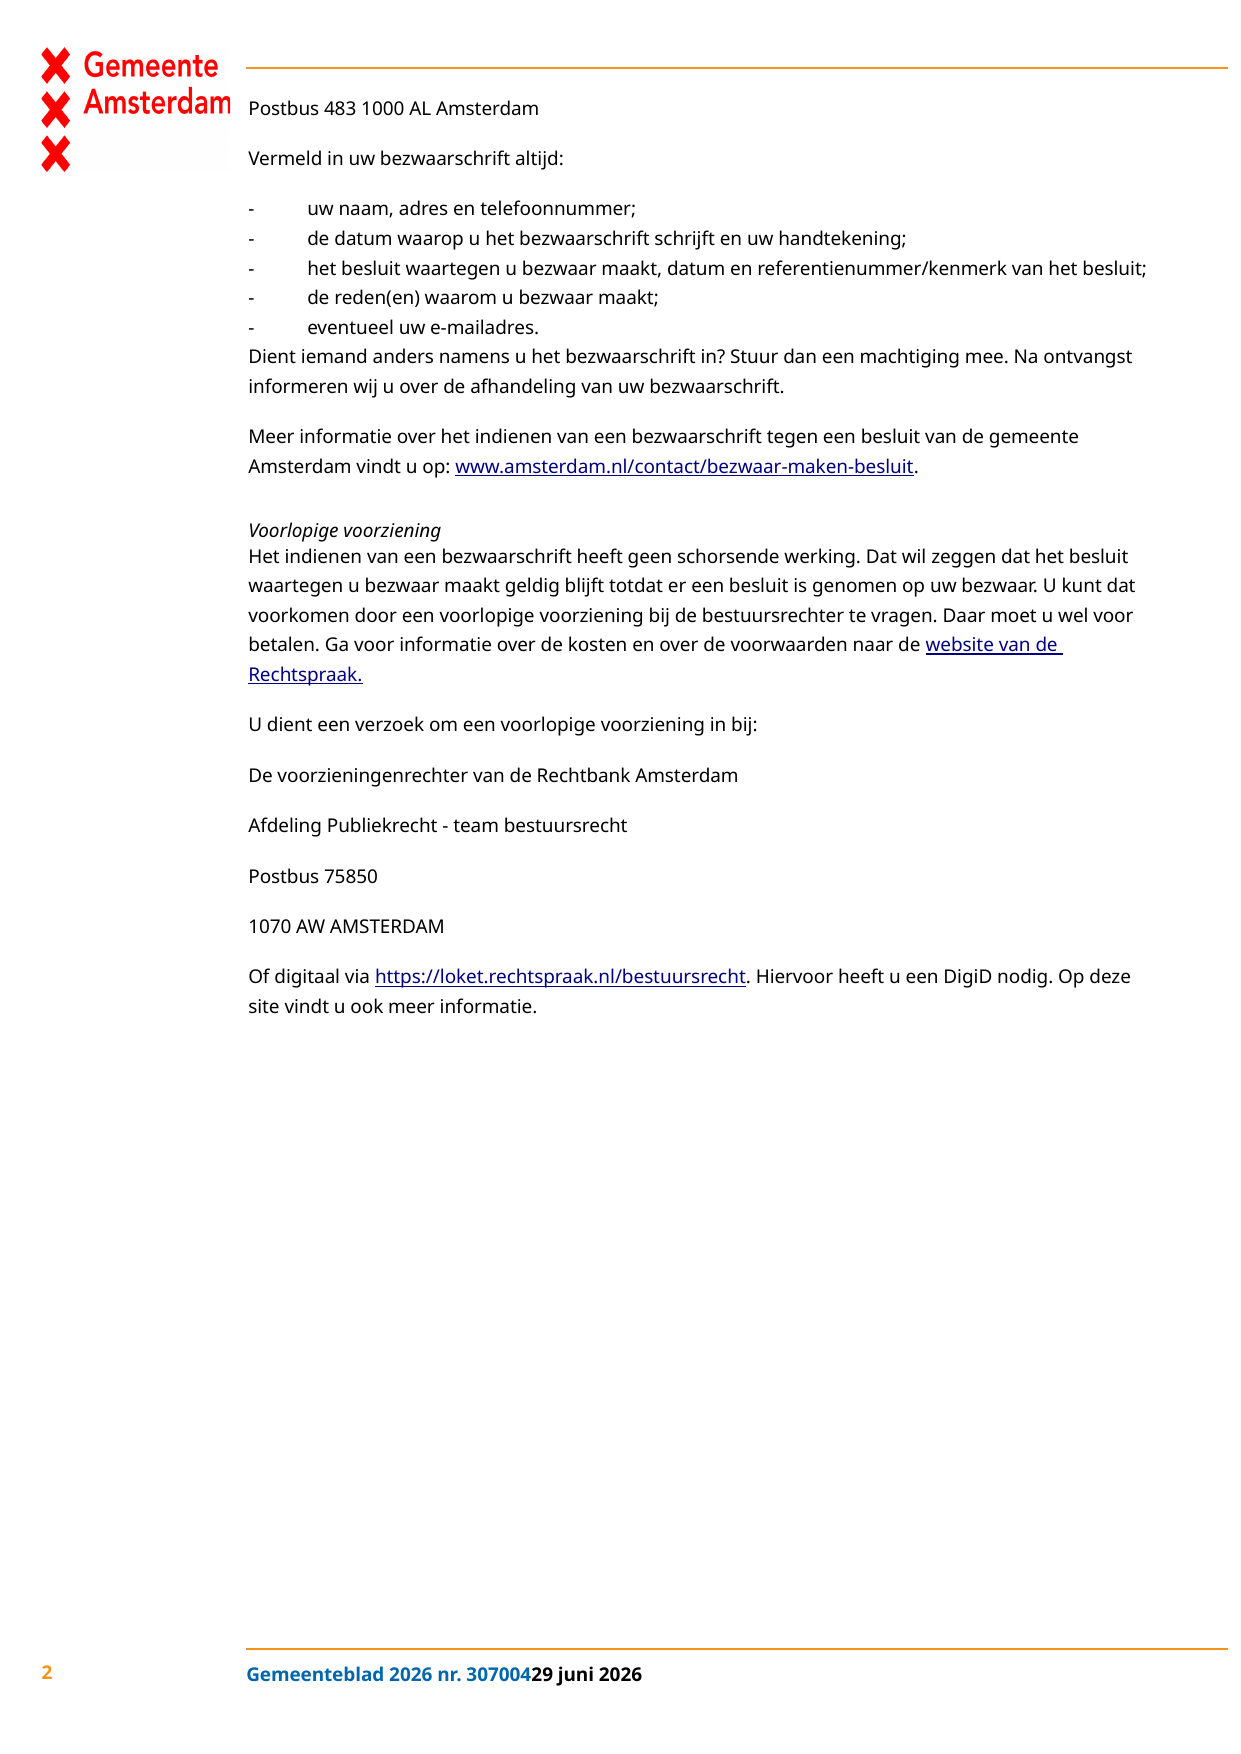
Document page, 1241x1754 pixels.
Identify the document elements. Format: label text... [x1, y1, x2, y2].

text Het indienen van een bezwaarschrift heeft geen schorsende werking. Dat wil zeggen dat het besluit waartegen u bezwaar maakt geldig blijft totdat er een besluit is genomen op uw bezwaar. U kunt dat voorkomen door een voorlopige voorziening bij de bestuursrechter te vragen. Daar moet u wel voor betalen. Ga voor informatie over de kosten en over de voorwaarden naar de website van de Rechtspraak. [248, 543, 1152, 687]
list de datum waarop u het bezwaarschrift schrijft en uw handtekening; [248, 225, 1152, 251]
text Meer informatie over het indienen van een bezwaarschrift tegen een besluit van de gemeente Amsterdam vindt u op: www.amsterdam.nl/contact/bezwaar-maken-besluit. [248, 423, 1152, 479]
text Postbus 483 1000 AL Amsterdam [248, 95, 1152, 121]
list de reden(en) waarom u bezwaar maakt; [248, 284, 1152, 310]
text U dient een verzoek om een voorlopige voorziening in bij: [248, 712, 1152, 737]
text Postbus 75850 [248, 863, 1152, 888]
list uw naam, adres en telefoonnummer; [248, 196, 1152, 221]
picture [41, 47, 231, 172]
text Vermeld in uw bezwaarschrift altijd: [248, 145, 1152, 171]
list eventueel uw e-mailadres. [248, 314, 1152, 340]
text Voorlopige voorziening [248, 517, 1152, 543]
list het besluit waartegen u bezwaar maakt, datum en referentienummer/kenmerk van het besluit; [248, 255, 1152, 281]
text Afdeling Publiekrecht - team bestuursrecht [248, 812, 1152, 838]
text 1070 AW AMSTERDAM [248, 913, 1152, 939]
text Dient iemand anders namens u het bezwaarschrift in? Stuur dan een machtiging mee. Na ontvangst informeren wij u over de afhandeling van uw bezwaarschrift. [248, 343, 1152, 399]
text Of digitaal via https://loket.rechtspraak.nl/bestuursrecht. Hiervoor heeft u een DigiD nodig. Op deze site vindt u ook meer informatie. [248, 964, 1152, 1019]
text De voorzieningenrechter van de Rechtbank Amsterdam [248, 762, 1152, 788]
